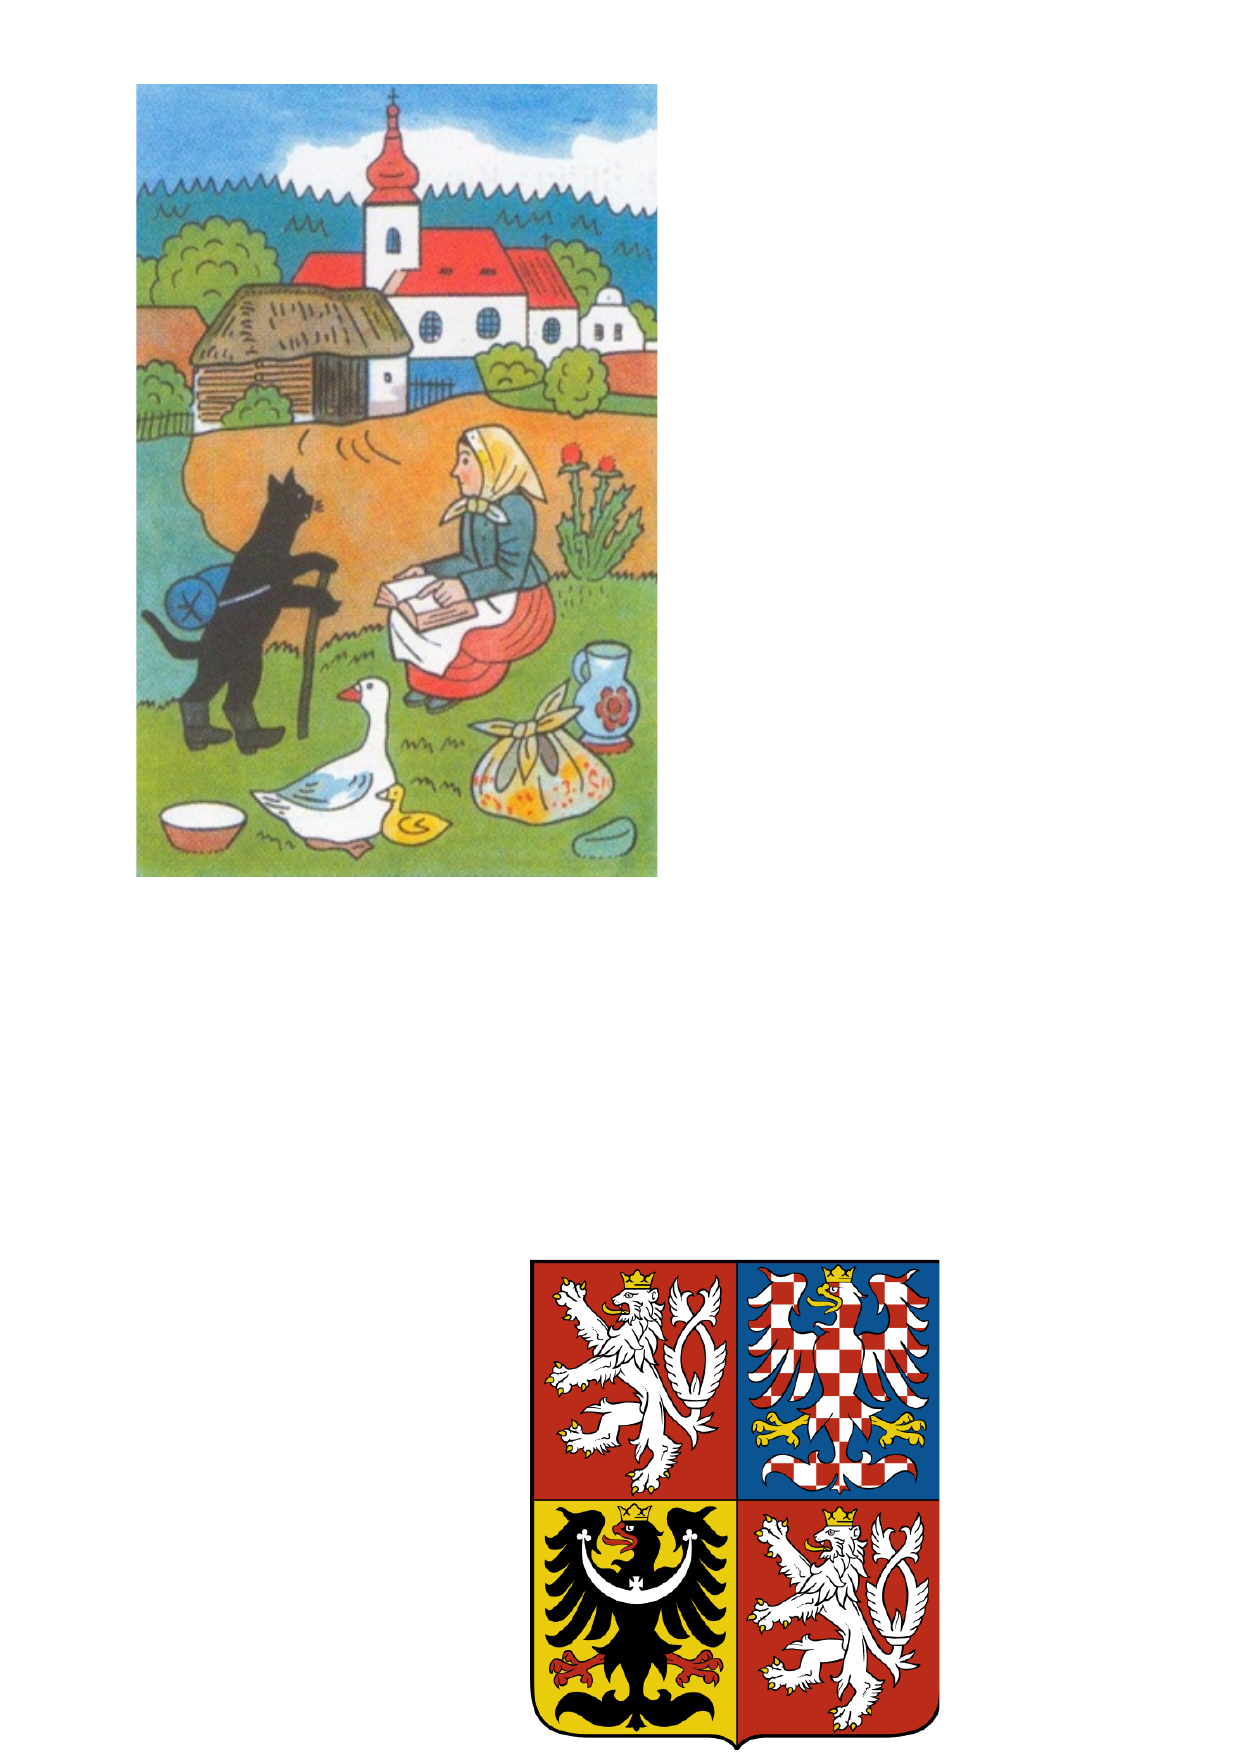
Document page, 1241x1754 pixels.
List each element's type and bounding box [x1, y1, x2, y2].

picture [177, 84, 662, 877]
picture [530, 1259, 940, 1754]
